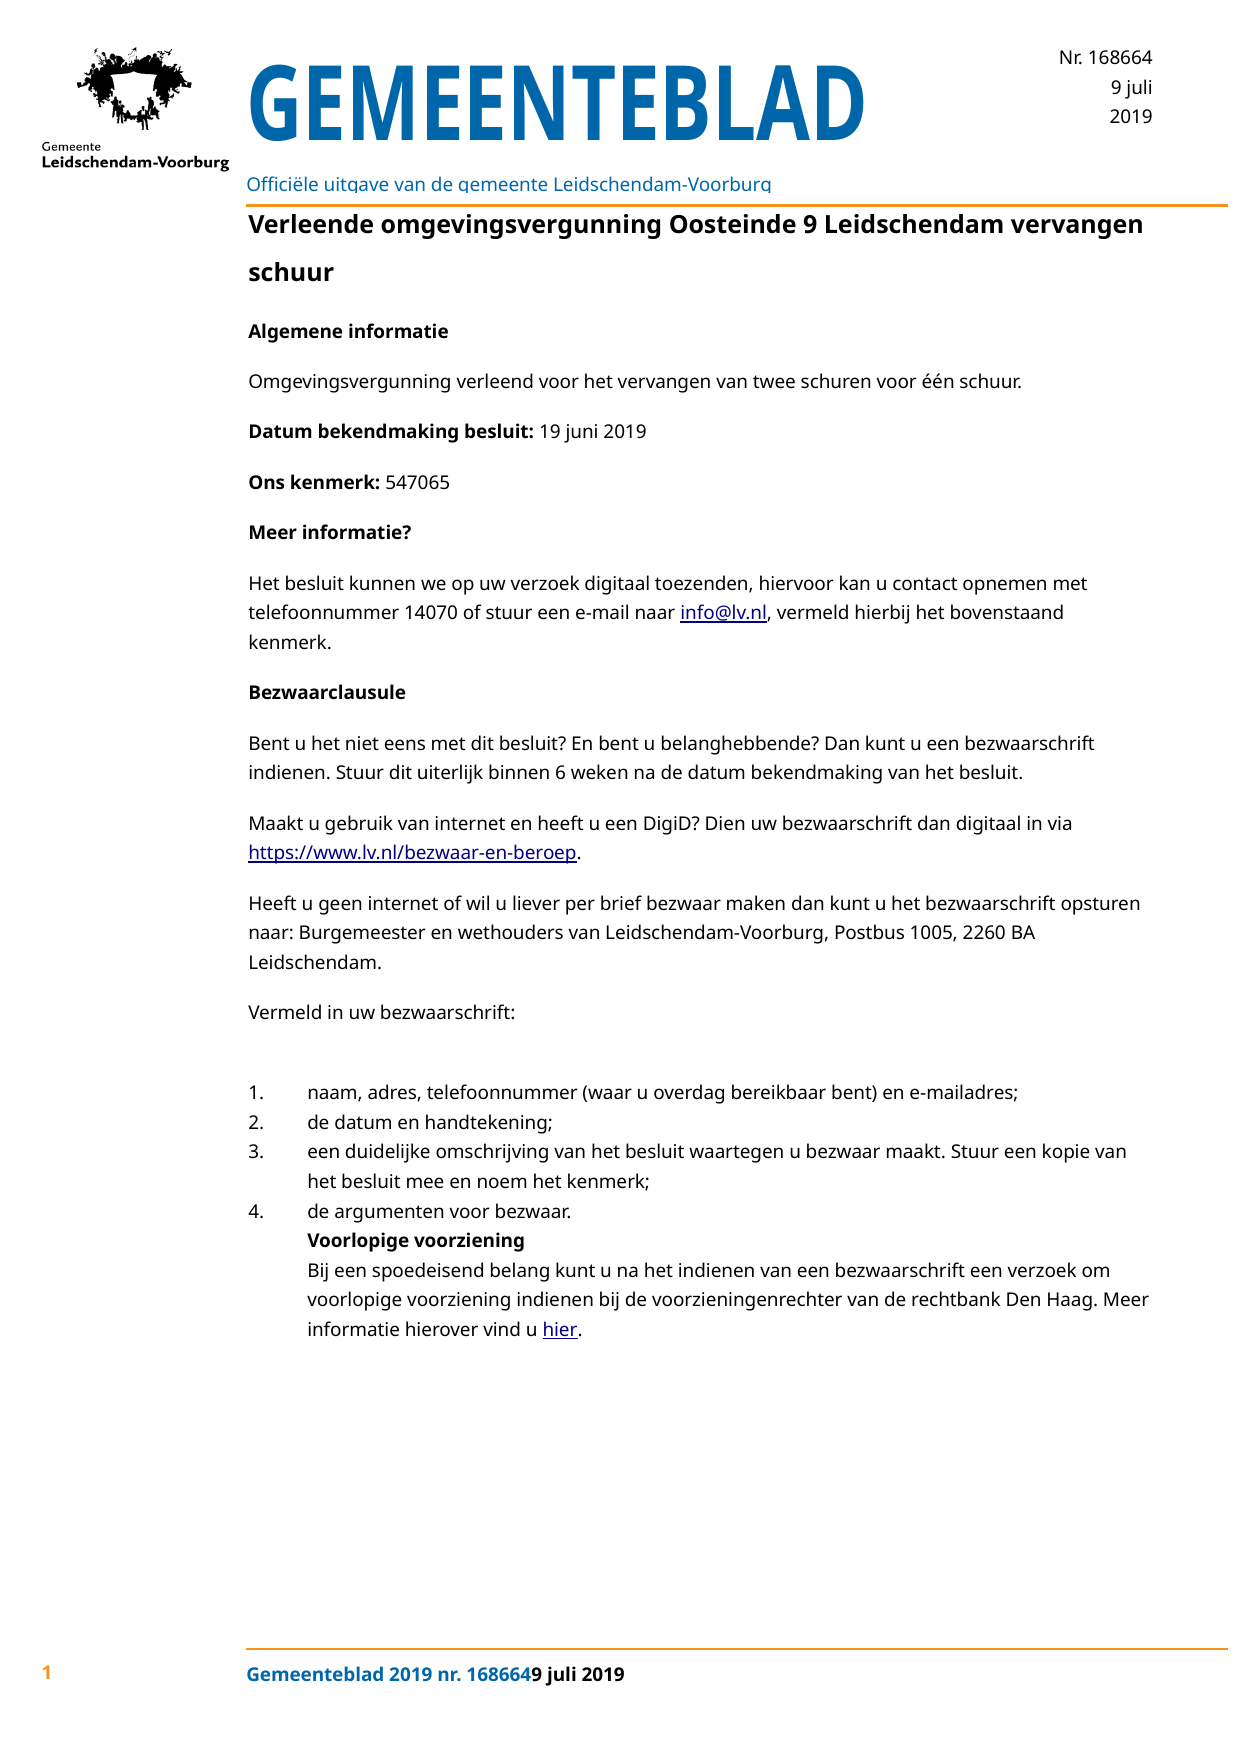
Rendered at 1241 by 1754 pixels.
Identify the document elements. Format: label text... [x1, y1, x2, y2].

list de datum en handtekening; [248, 1109, 1152, 1135]
list Voorlopige voorziening [248, 1227, 1152, 1253]
list naam, adres, telefoonnummer (waar u overdag bereikbaar bent) en e-mailadres; [248, 1079, 1152, 1105]
list de argumenten voor bezwaar. [248, 1198, 1152, 1224]
text Vermeld in uw bezwaarschrift: [248, 999, 1152, 1025]
list een duidelijke omschrijving van het besluit waartegen u bezwaar maakt. Stuur een kopie van het besluit mee en noem het kenmerk; [248, 1139, 1152, 1194]
text Algemene informatie [248, 318, 1152, 344]
text Bent u het niet eens met dit besluit? En bent u belanghebbende? Dan kunt u een bezwaarschrift indienen. Stuur dit uiterlijk binnen 6 weken na de datum bekendmaking van het besluit. [248, 730, 1152, 785]
text Omgevingsvergunning verleend voor het vervangen van twee schuren voor één schuur. [248, 368, 1152, 394]
list Bij een spoedeisend belang kunt u na het indienen van een bezwaarschrift een verzoek om voorlopige voorziening indienen bij de voorzieningenrechter van de rechtbank Den Haag. Meer informatie hierover vind u hier. [248, 1257, 1152, 1342]
text Bezwaarclausule [248, 679, 1152, 705]
text Verleende omgevingsvergunning Oosteinde 9 Leidschendam vervangen schuur [248, 207, 1152, 288]
text Meer informatie? [248, 519, 1152, 545]
text Maakt u gebruik van internet en heeft u een DigiD? Dien uw bezwaarschrift dan digitaal in via https://www.lv.nl/bezwaar-en-beroep. [248, 810, 1152, 865]
text Het besluit kunnen we op uw verzoek digitaal toezenden, hiervoor kan u contact opnemen met telefoonnummer 14070 of stuur een e-mail naar info@lv.nl, vermeld hierbij het bovenstaand kenmerk. [248, 570, 1152, 655]
text Datum bekendmaking besluit: 19 juni 2019 [248, 419, 1152, 444]
picture [41, 47, 231, 172]
text Heeft u geen internet of wil u liever per brief bezwaar maken dan kunt u het bezwaarschrift opsturen naar: Burgemeester en wethouders van Leidschendam-Voorburg, Postbus 1005, 2260 BA Leidschendam. [248, 890, 1152, 975]
text Ons kenmerk: 547065 [248, 469, 1152, 495]
